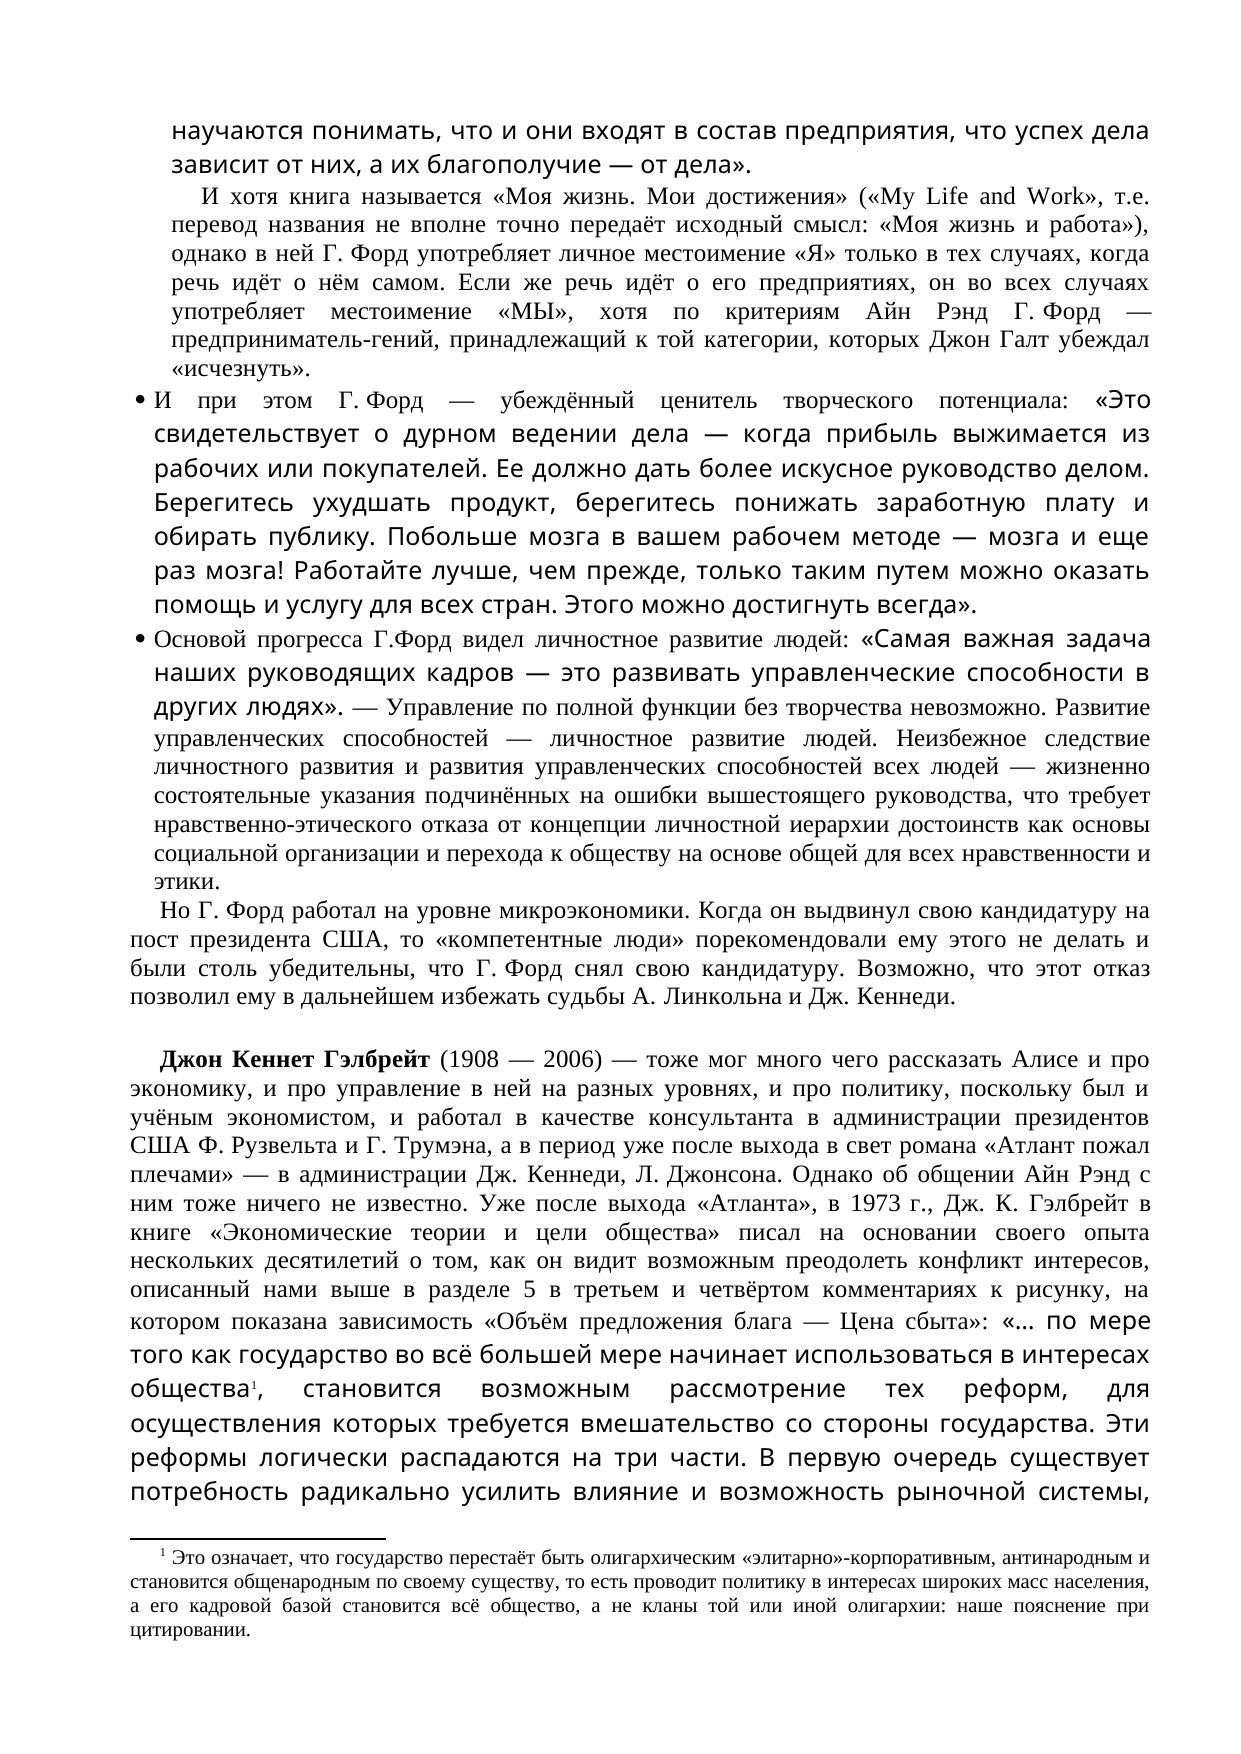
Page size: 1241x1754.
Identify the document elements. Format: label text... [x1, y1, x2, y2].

text Это означает, что государство перестаёт быть олигархическим «элитарно»-корпоративным, антинародным и становится общенародным по своему существу, то есть проводит политику в интересах широких масс населения, а его кадровой базой становится всё общество, а не кланы той или иной олигархии: наше пояснение при цитировании. [130, 1545, 1152, 1641]
text И хотя книга называется «Моя жизнь. Мои достижения» («My Life and Work», т.е. перевод названия не вполне точно передаёт исходный смысл: «Моя жизнь и работа»), однако в ней Г. Форд употребляет личное местоимение «Я» только в тех случаях, когда речь идёт о нём самом. Если же речь идёт о его предприятиях, он во всех случаях употребляет местоимение «МЫ», хотя по критериям Айн Рэнд Г. Форд — предприниматель-гений, принадлежащий к той категории, которых Джон Галт убеждал «исчезнуть». [171, 181, 1152, 382]
list И при этом Г. Форд — убеждённый ценитель творческого потенциала: «Это свидетельствует о дурном ведении дела — когда прибыль выжимается из рабочих или покупателей. Ее должно дать более искусное руководство делом. Берегитесь ухудшать продукт, берегитесь понижать заработную плату и обирать публику. Побольше мозга в вашем рабочем методе — мозга и еще раз мозга! Работайте лучше, чем прежде, только таким путем можно оказать помощь и услугу для всех стран. Этого можно достигнуть всегда». [136, 382, 1152, 621]
text научаются понимать, что и они входят в состав предприятия, что успех дела зависит от них, а их благополучие — от дела». [171, 113, 1152, 181]
text Но Г. Форд работал на уровне микроэкономики. Когда он выдвинул свою кандидатуру на пост президента США, то «компетентные люди» порекомендовали ему этого не делать и были столь убедительны, что Г. Форд снял свою кандидатуру. Возможно, что этот отказ позволил ему в дальнейшем избежать судьбы А. Линкольна и Дж. Кеннеди. [130, 895, 1152, 1010]
text Джон Кеннет Гэлбрейт (1908 — 2006) — тоже мог много чего рассказать Алисе и про экономику, и про управление в ней на разных уровнях, и про политику, поскольку был и учёным экономистом, и работал в качестве консультанта в администрации президентов США Ф. Рузвельта и Г. Трумэна, а в период уже после выхода в свет романа «Атлант пожал плечами» — в администрации Дж. Кеннеди, Л. Джонсона. Однако об общении Айн Рэнд с ним тоже ничего не известно. Уже после выхода «Атланта», в 1973 г., Дж. К. Гэлбрейт в книге «Экономические теории и цели общества» писал на основании своего опыта нескольких десятилетий о том, как он видит возможным преодолеть конфликт интересов, описанный нами выше в разделе 5 в третьем и четвёртом комментариях к рисунку, на котором показана зависимость «Объём предложения блага — Цена сбыта»: «… по мере того как государство во всё большей мере начинает использоваться в интересах общества, становится возможным рассмотрение тех реформ, для осуществления которых требуется вмешательство со стороны государства. Эти реформы логически распадаются на три части. В первую очередь существует потребность радикально усилить влияние и возможность рыночной системы, [130, 1044, 1152, 1507]
list Основой прогресса Г.Форд видел личностное развитие людей: «Самая важная задача наших руководящих кадров — это развивать управленческие способности в других людях». — Управление по полной функции без творчества невозможно. Развитие управленческих способностей — личностное развитие людей. Неизбежное следствие личностного развития и развития управленческих способностей всех людей — жизненно состоятельные указания подчинённых на ошибки вышестоящего руководства, что требует нравственно-этического отказа от концепции личностной иерархии достоинств как основы социальной организации и перехода к обществу на основе общей для всех нравственности и этики. [136, 621, 1152, 895]
